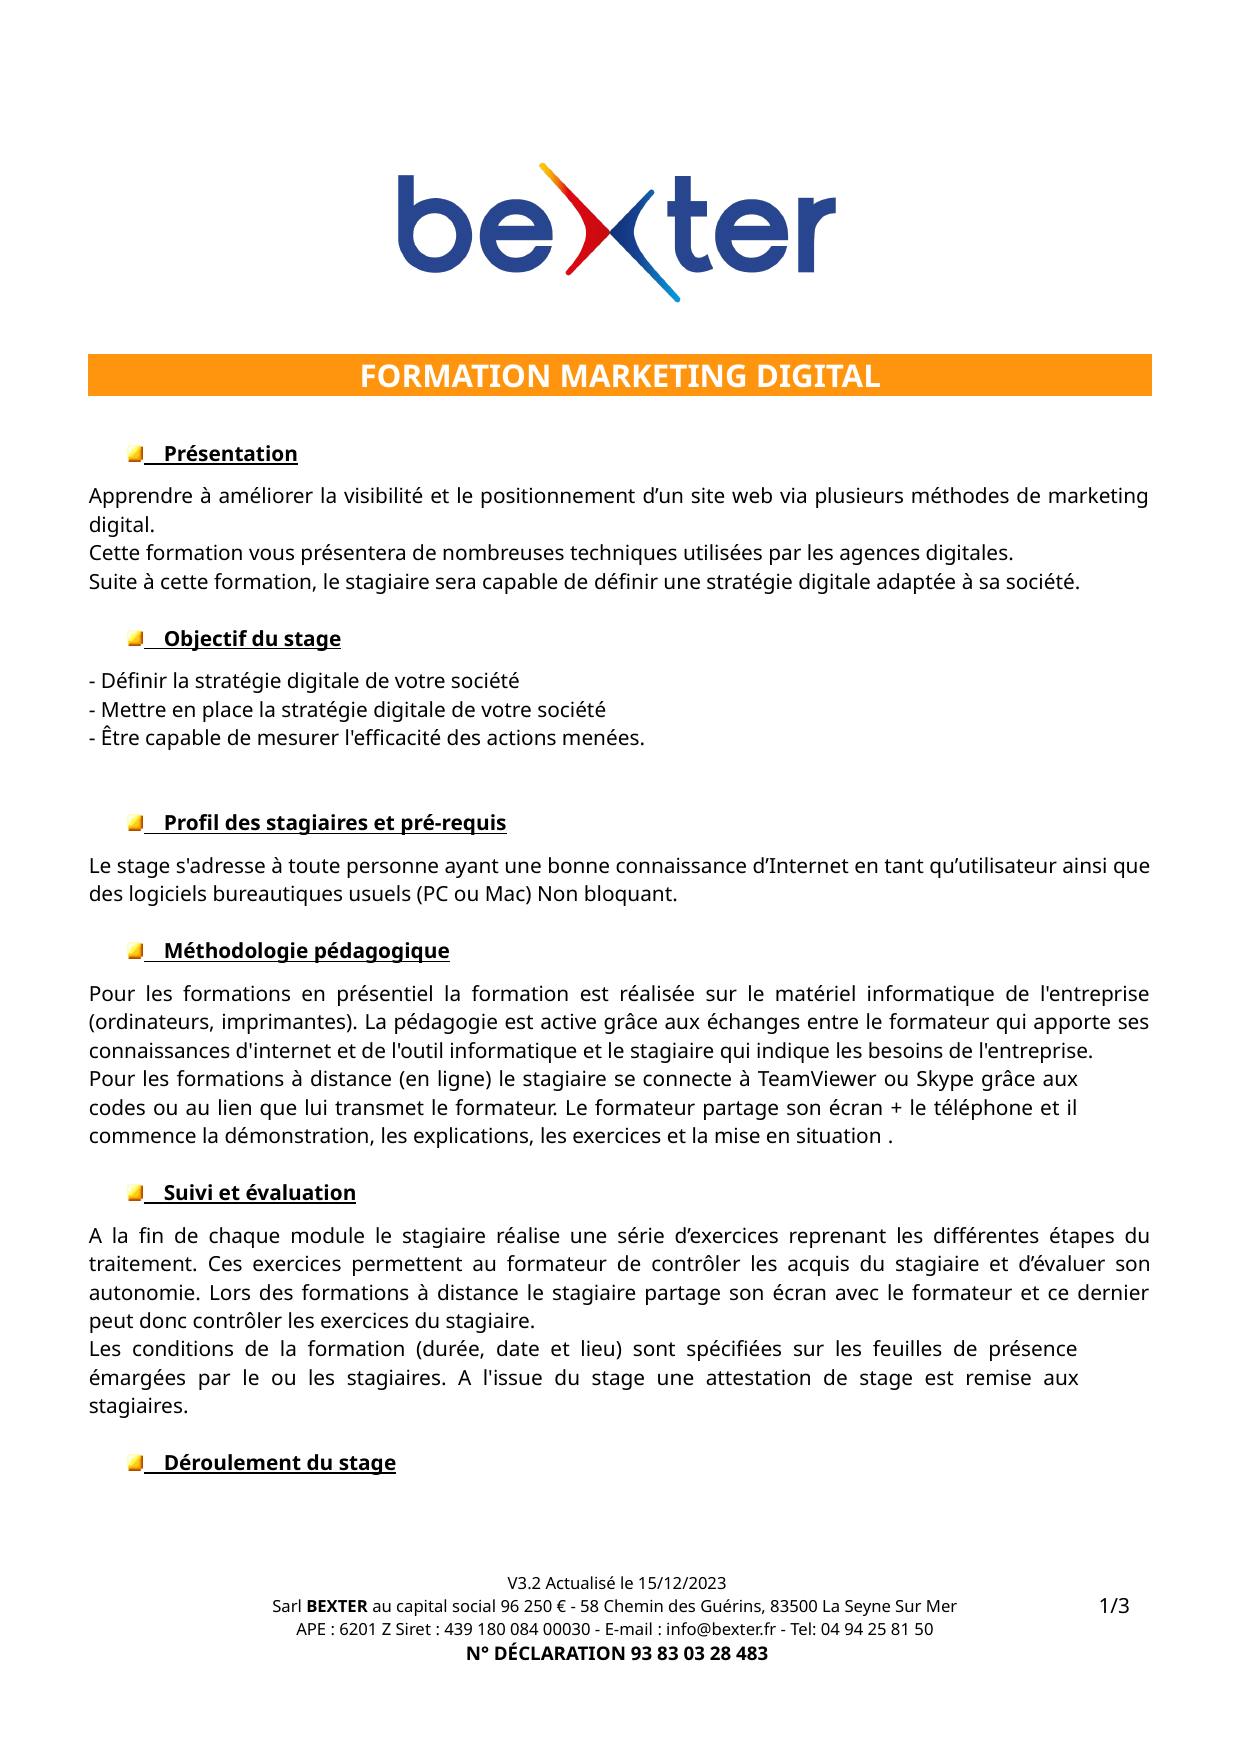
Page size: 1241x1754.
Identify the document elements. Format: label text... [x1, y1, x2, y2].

text - Définir la stratégie digitale de votre société [88, 666, 1152, 695]
text Le stage s'adresse à toute personne ayant une bonne connaissance d’Internet en tant qu’utilisateur ainsi que des logiciels bureautiques usuels (PC ou Mac) Non bloquant. [88, 851, 1152, 908]
picture [127, 1184, 143, 1201]
text - Être capable de mesurer l'efficacité des actions menées. [88, 723, 1152, 752]
subtitle Suivi et évaluation [126, 1178, 1152, 1207]
text Pour les formations à distance (en ligne) le stagiaire se connecte à TeamViewer ou Skype grâce aux codes ou au lien que lui transmet le formateur. Le formateur partage son écran + le téléphone et il commence la démonstration, les explications, les exercices et la mise en situation . [88, 1064, 1080, 1150]
subtitle Méthodologie pédagogique [126, 936, 1152, 965]
text A la fin de chaque module le stagiaire réalise une série d’exercices reprenant les différentes étapes du traitement. Ces exercices permettent au formateur de contrôler les acquis du stagiaire et d’évaluer son autonomie. Lors des formations à distance le stagiaire partage son écran avec le formateur et ce dernier peut donc contrôler les exercices du stagiaire. [88, 1221, 1152, 1334]
picture [127, 1454, 143, 1471]
text Apprendre à améliorer la visibilité et le positionnement d’un site web via plusieurs méthodes de marketing digital. [88, 482, 1152, 538]
text Suite à cette formation, le stagiaire sera capable de définir une stratégie digitale adaptée à sa société. [88, 567, 1152, 595]
picture [394, 161, 846, 307]
picture [127, 942, 143, 959]
text Pour les formations en présentiel la formation est réalisée sur le matériel informatique de l'entreprise (ordinateurs, imprimantes). La pédagogie est active grâce aux échanges entre le formateur qui apporte ses connaissances d'internet et de l'outil informatique et le stagiaire qui indique les besoins de l'entreprise. [88, 979, 1152, 1064]
list FORMATION MARKETING DIGITAL [88, 354, 1152, 396]
text Cette formation vous présentera de nombreuses techniques utilisées par les agences digitales. [88, 538, 1152, 567]
picture [127, 630, 143, 646]
subtitle Présentation [126, 439, 1152, 467]
text Les conditions de la formation (durée, date et lieu) sont spécifiées sur les feuilles de présence émargées par le ou les stagiaires. A l'issue du stage une attestation de stage est remise aux stagiaires. [88, 1334, 1080, 1420]
picture [127, 445, 143, 462]
subtitle Déroulement du stage [126, 1448, 1152, 1477]
picture [127, 814, 143, 831]
subtitle Profil des stagiaires et pré-requis [126, 808, 1152, 837]
text - Mettre en place la stratégie digitale de votre société [88, 695, 1152, 723]
subtitle Objectif du stage [126, 624, 1152, 652]
